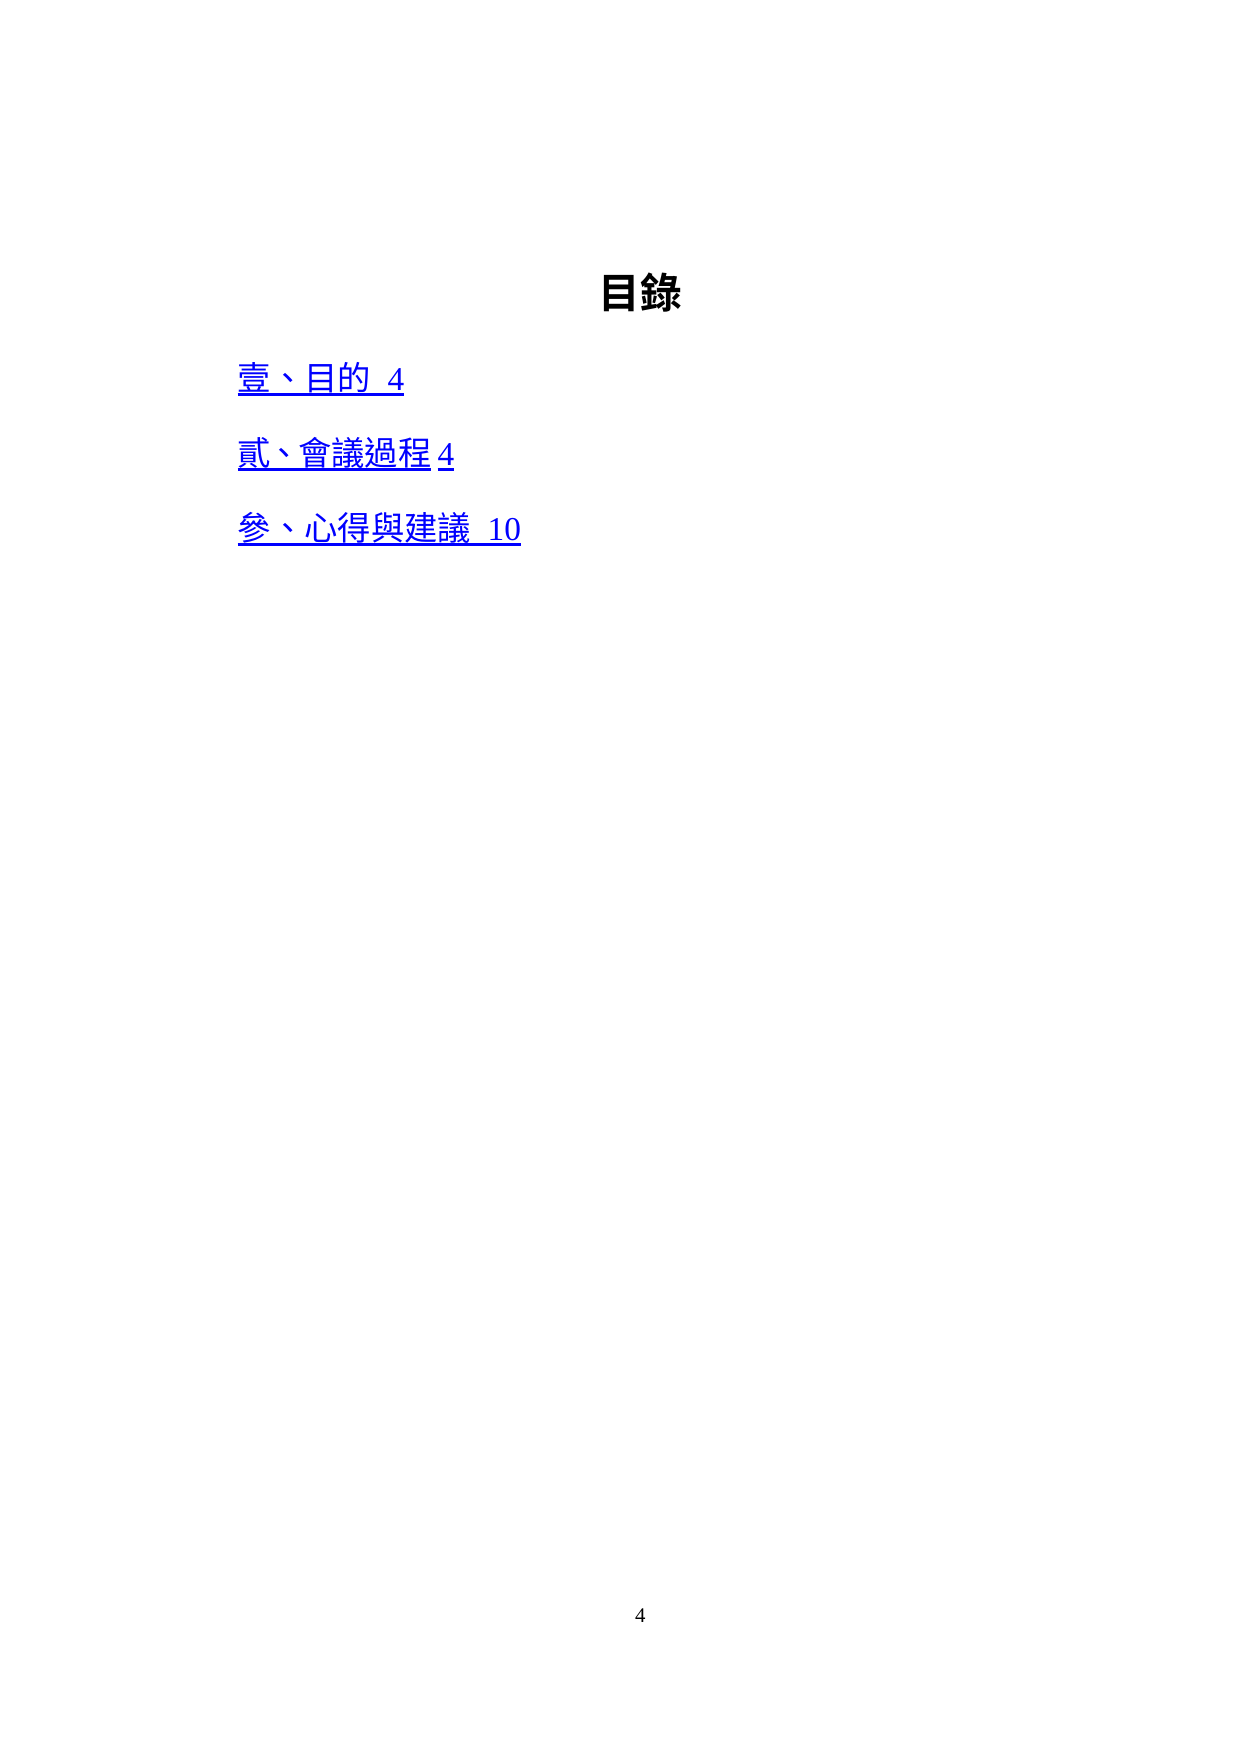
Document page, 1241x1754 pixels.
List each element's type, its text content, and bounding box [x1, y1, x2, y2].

text 壹、目的 4 [237, 338, 1093, 413]
text 目錄 [187, 266, 1093, 320]
text 參、心得與建議 10 [237, 488, 1093, 563]
text 貳、會議過程 4 [237, 413, 1093, 488]
